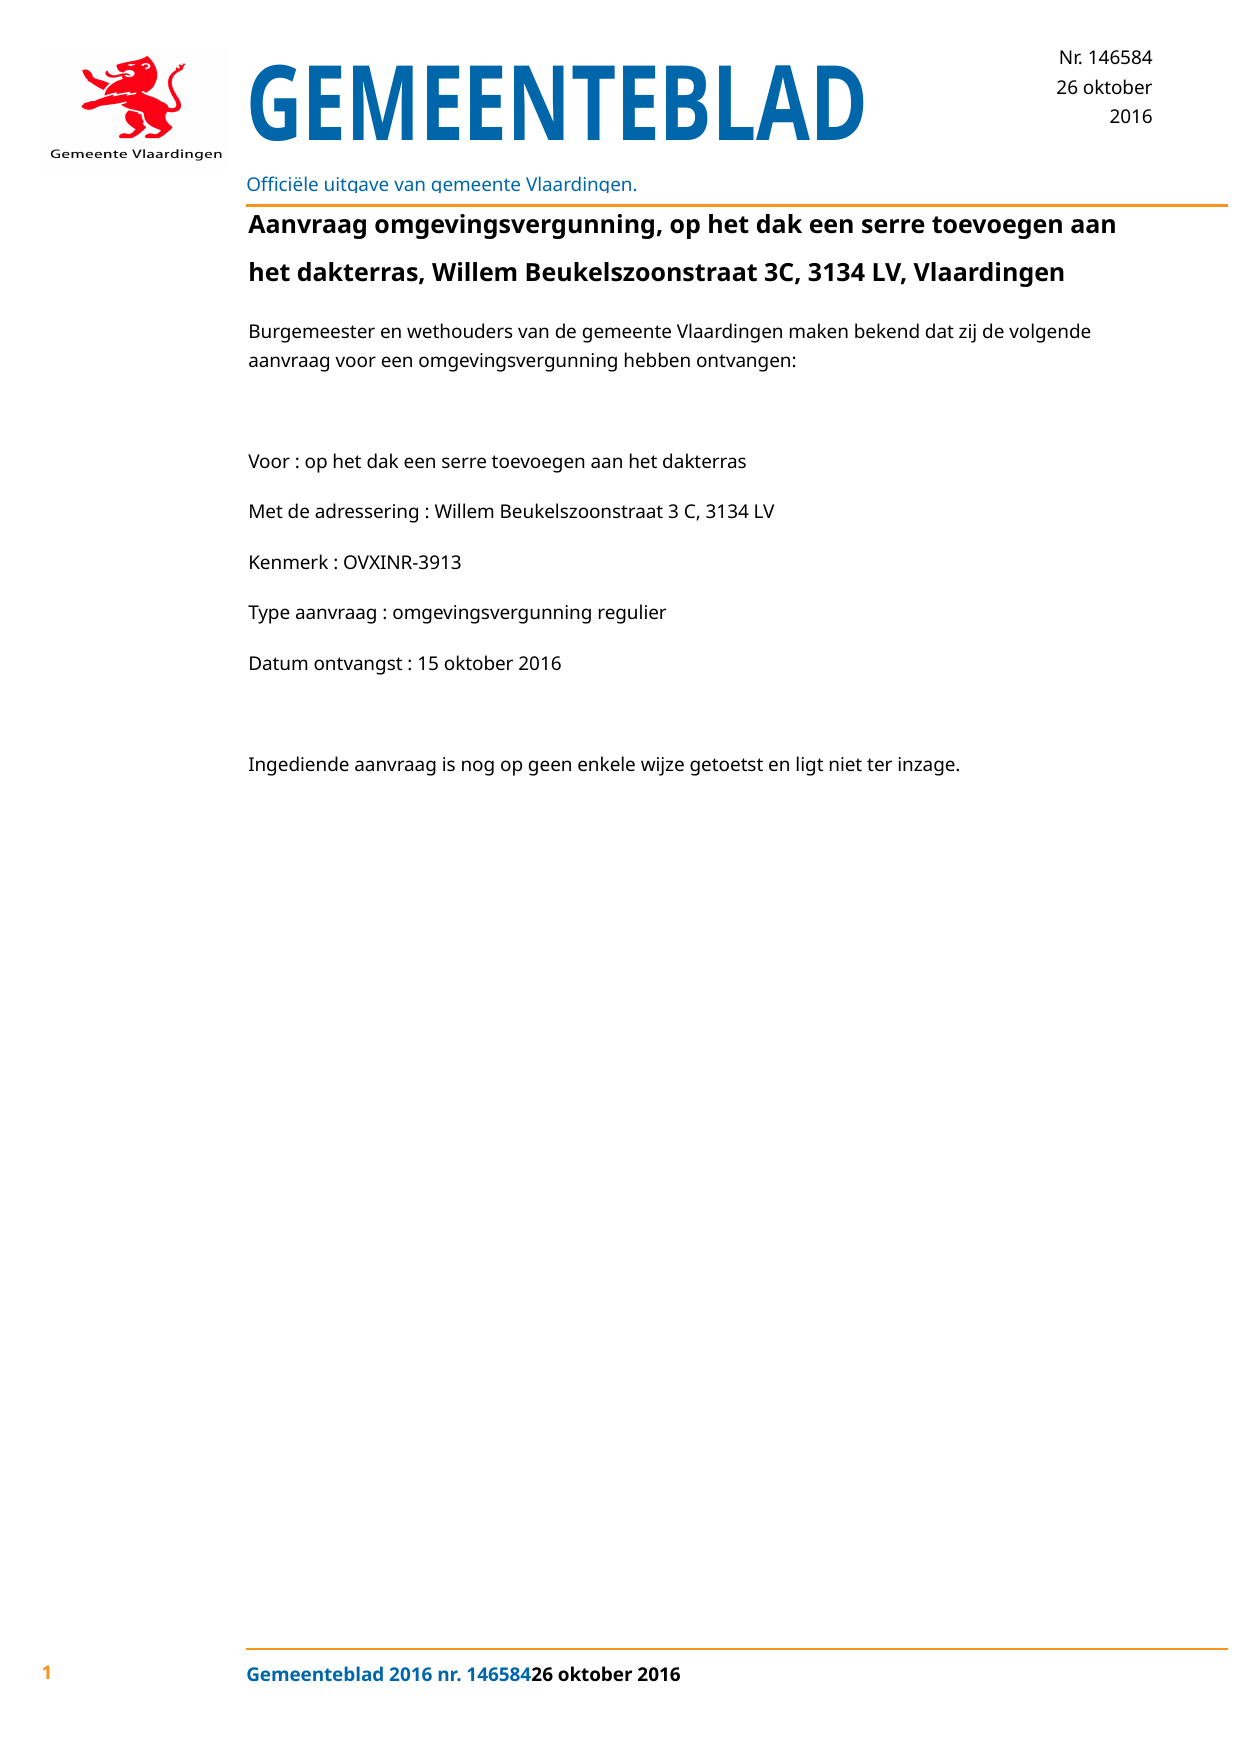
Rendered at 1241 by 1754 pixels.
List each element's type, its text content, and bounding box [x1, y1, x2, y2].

text Type aanvraag : omgevingsvergunning regulier [248, 599, 1152, 625]
text Aanvraag omgevingsvergunning, op het dak een serre toevoegen aan het dakterras, Willem Beukelszoonstraat 3C, 3134 LV, Vlaardingen [248, 207, 1152, 288]
picture [41, 47, 231, 172]
text Voor : op het dak een serre toevoegen aan het dakterras [248, 448, 1152, 474]
text Burgemeester en wethouders van de gemeente Vlaardingen maken bekend dat zij de volgende aanvraag voor een omgevingsvergunning hebben ontvangen: [248, 318, 1152, 373]
text Kenmerk : OVXINR-3913 [248, 549, 1152, 575]
text Ingediende aanvraag is nog op geen enkele wijze getoetst en ligt niet ter inzage. [248, 751, 1152, 777]
text Datum ontvangst : 15 oktober 2016 [248, 650, 1152, 676]
text Met de adressering : Willem Beukelszoonstraat 3 C, 3134 LV [248, 499, 1152, 524]
